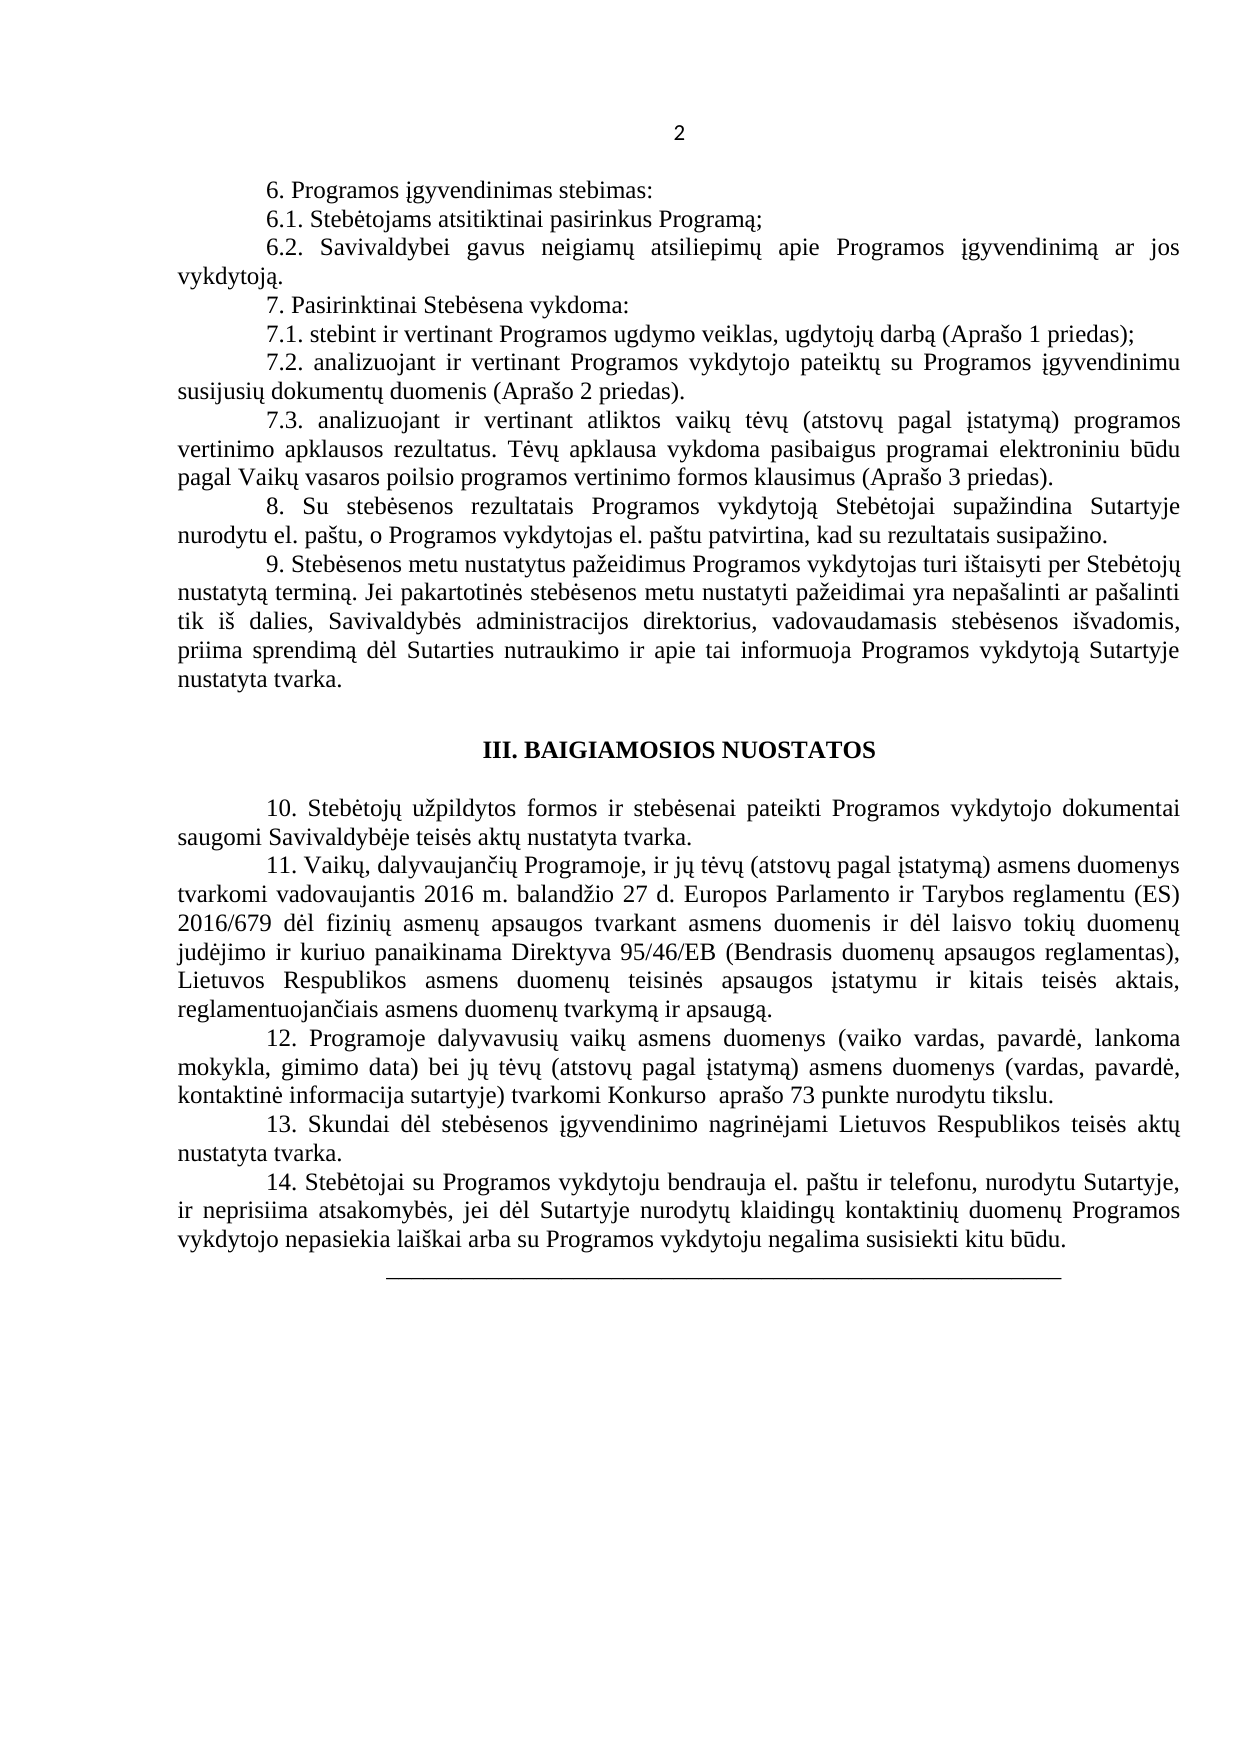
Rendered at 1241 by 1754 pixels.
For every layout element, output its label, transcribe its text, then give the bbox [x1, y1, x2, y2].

text 14. Stebėtojai su Programos vykdytoju bendrauja el. paštu ir telefonu, nurodytu Sutartyje, ir neprisiima atsakomybės, jei dėl Sutartyje nurodytų klaidingų kontaktinių duomenų Programos vykdytojo nepasiekia laiškai arba su Programos vykdytoju negalima susisiekti kitu būdu. [177, 1167, 1181, 1253]
text 7.1. stebint ir vertinant Programos ugdymo veiklas, ugdytojų darbą (Aprašo 1 priedas); [177, 319, 1181, 347]
text 11. Vaikų, dalyvaujančių Programoje, ir jų tėvų (atstovų pagal įstatymą) asmens duomenys tvarkomi vadovaujantis 2016 m. balandžio 27 d. Europos Parlamento ir Tarybos reglamentu (ES) 2016/679 dėl fizinių asmenų apsaugos tvarkant asmens duomenis ir dėl laisvo tokių duomenų judėjimo ir kuriuo panaikinama Direktyva 95/46/EB (Bendrasis duomenų apsaugos reglamentas), Lietuvos Respublikos asmens duomenų teisinės apsaugos įstatymu ir kitais teisės aktais, reglamentuojančiais asmens duomenų tvarkymą ir apsaugą. [177, 851, 1181, 1023]
text 7.3. analizuojant ir vertinant atliktos vaikų tėvų (atstovų pagal įstatymą) programos vertinimo apklausos rezultatus. Tėvų apklausa vykdoma pasibaigus programai elektroniniu būdu pagal Vaikų vasaros poilsio programos vertinimo formos klausimus (Aprašo 3 priedas). [177, 405, 1181, 491]
text 9. Stebėsenos metu nustatytus pažeidimus Programos vykdytojas turi ištaisyti per Stebėtojų nustatytą terminą. Jei pakartotinės stebėsenos metu nustatyti pažeidimai yra nepašalinti ar pašalinti tik iš dalies, Savivaldybės administracijos direktorius, vadovaudamasis stebėsenos išvadomis, priima sprendimą dėl Sutarties nutraukimo ir apie tai informuoja Programos vykdytoją Sutartyje nustatyta tvarka. [177, 549, 1181, 692]
text 12. Programoje dalyvavusių vaikų asmens duomenys (vaiko vardas, pavardė, lankoma mokykla, gimimo data) bei jų tėvų (atstovų pagal įstatymą) asmens duomenys (vardas, pavardė, kontaktinė informacija sutartyje) tvarkomi Konkurso aprašo 73 punkte nurodytu tikslu. [177, 1023, 1181, 1109]
text 6.1. Stebėtojams atsitiktinai pasirinkus Programą; [177, 204, 1181, 232]
text III. BAIGIAMOSIOS NUOSTATOS [177, 736, 1181, 764]
text 7.2. analizuojant ir vertinant Programos vykdytojo pateiktų su Programos įgyvendinimu susijusių dokumentų duomenis (Aprašo 2 priedas). [177, 347, 1181, 405]
text 10. Stebėtojų užpildytos formos ir stebėsenai pateikti Programos vykdytojo dokumentai saugomi Savivaldybėje teisės aktų nustatyta tvarka. [177, 793, 1181, 851]
text 7. Pasirinktinai Stebėsena vykdoma: [177, 290, 1181, 319]
text 8. Su stebėsenos rezultatais Programos vykdytoją Stebėtojai supažindina Sutartyje nurodytu el. paštu, o Programos vykdytojas el. paštu patvirtina, kad su rezultatais susipažino. [177, 491, 1181, 549]
text ______________________________________________________ [177, 1253, 1181, 1282]
text 6.2. Savivaldybei gavus neigiamų atsiliepimų apie Programos įgyvendinimą ar jos vykdytoją. [177, 232, 1181, 290]
text 13. Skundai dėl stebėsenos įgyvendinimo nagrinėjami Lietuvos Respublikos teisės aktų nustatyta tvarka. [177, 1109, 1181, 1167]
text 6. Programos įgyvendinimas stebimas: [177, 175, 1181, 204]
